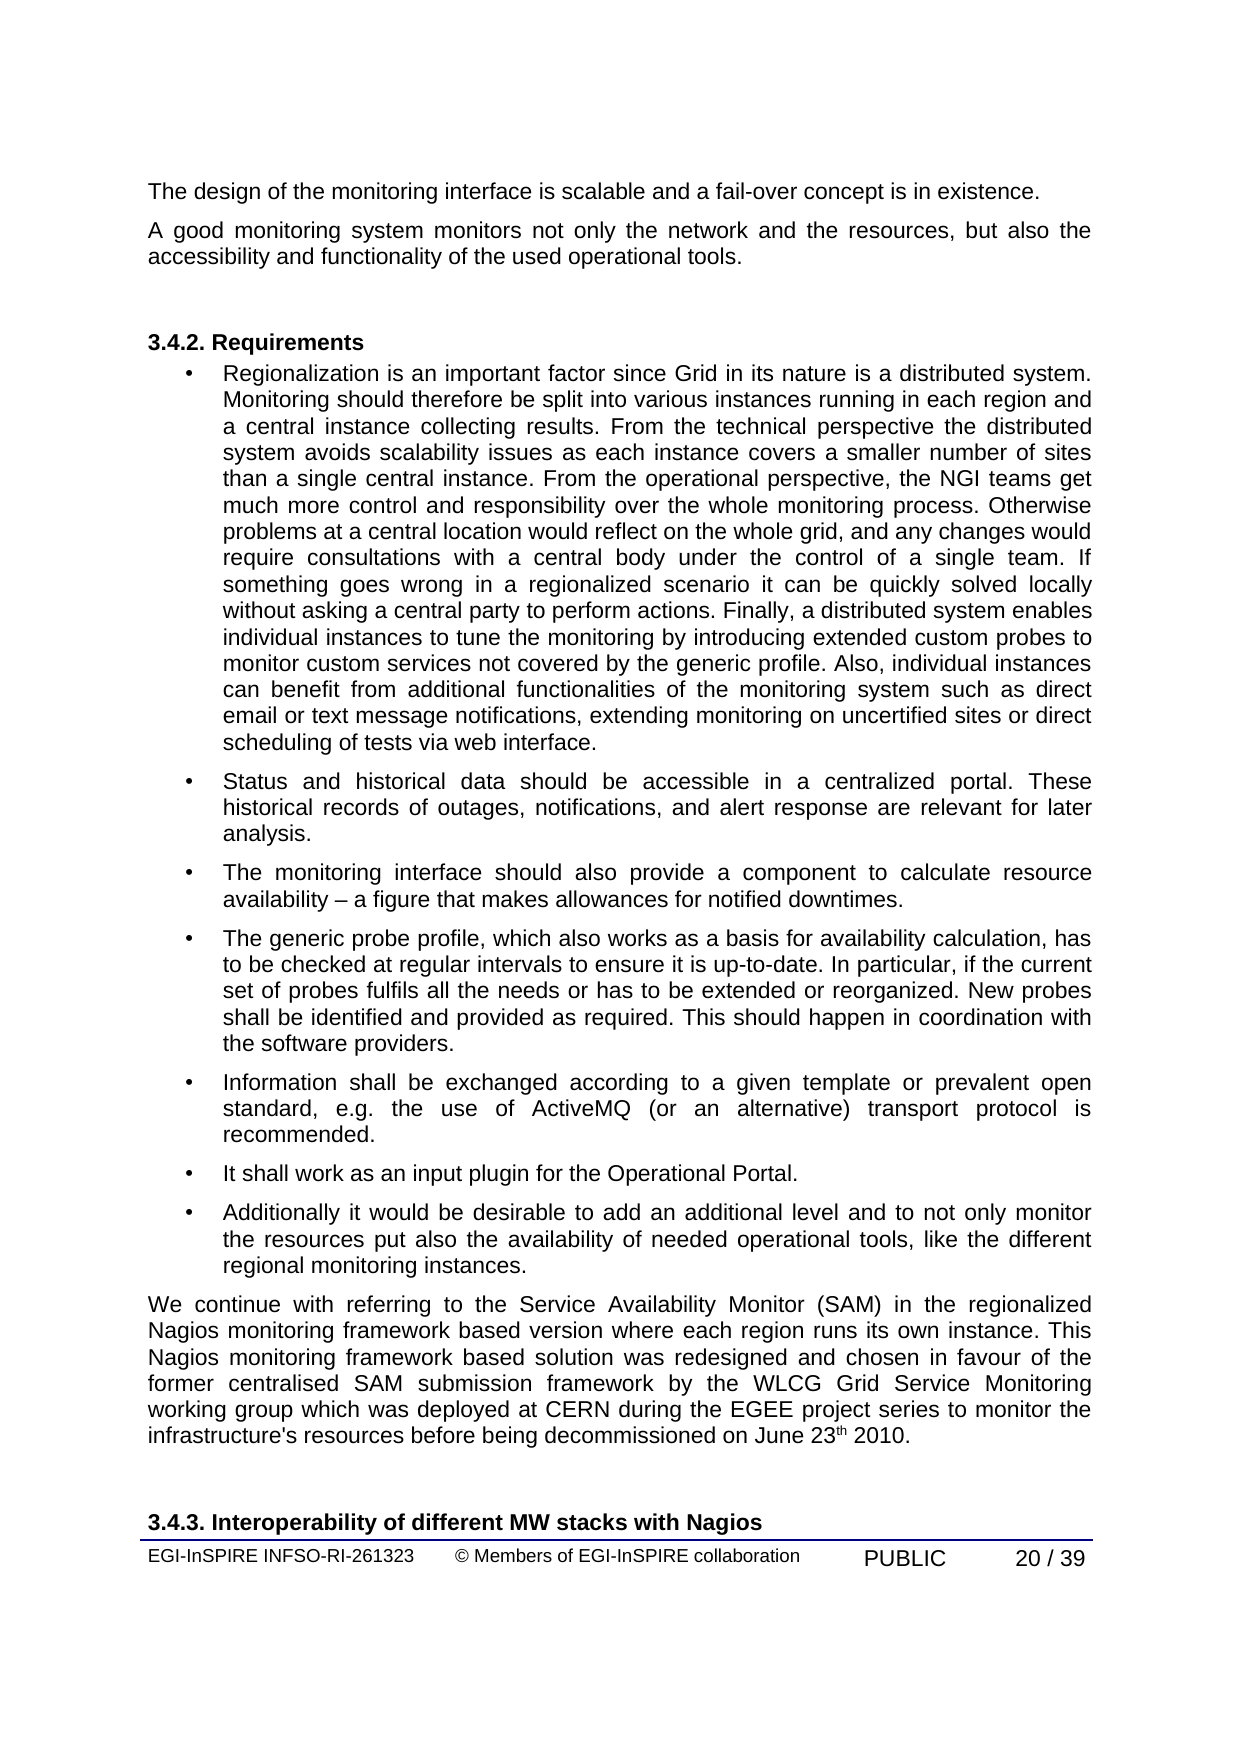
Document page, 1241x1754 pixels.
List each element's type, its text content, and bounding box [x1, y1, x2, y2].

text A good monitoring system monitors not only the network and the resources, but also the accessibility and functionality of the used operational tools. [148, 217, 1093, 270]
list Regionalization is an important factor since Grid in its nature is a distributed system. Monitoring should therefore be split into various instances running in each region and a central instance collecting results. From the technical perspective the distributed system avoids scalability issues as each instance covers a smaller number of sites than a single central instance. From the operational perspective, the NGI teams get much more control and responsibility over the whole monitoring process. Otherwise problems at a central location would reflect on the whole grid, and any changes would require consultations with a central body under the control of a single team. If something goes wrong in a regionalized scenario it can be quickly solved locally without asking a central party to perform actions. Finally, a distributed system enables individual instances to tune the monitoring by introducing extended custom probes to monitor custom services not covered by the generic profile. Also, individual instances can benefit from additional functionalities of the monitoring system such as direct email or text message notifications, extending monitoring on uncertified sites or direct scheduling of tests via web interface. [185, 360, 1093, 755]
list The generic probe profile, which also works as a basis for availability calculation, has to be checked at regular intervals to ensure it is up-to-date. In particular, if the current set of probes fulfils all the needs or has to be extended or reorganized. New probes shall be identified and provided as required. This should happen in coordination with the software providers. [185, 924, 1093, 1056]
subtitle Interoperability of different MW stacks with Nagios [148, 1508, 1093, 1535]
text The design of the monitoring interface is scalable and a fail-over concept is in existence. [148, 178, 1093, 204]
list Status and historical data should be accessible in a centralized portal. These historical records of outages, notifications, and alert response are relevant for later analysis. [185, 768, 1093, 847]
list It shall work as an input plugin for the Operational Portal. [185, 1160, 1093, 1187]
text We continue with referring to the Service Availability Monitor (SAM) in the regionalized Nagios monitoring framework based version where each region runs its own instance. This Nagios monitoring framework based solution was redesigned and chosen in favour of the former centralised SAM submission framework by the WLCG Grid Service Monitoring working group which was deployed at CERN during the EGEE project series to monitor the infrastructure's resources before being decommissioned on June 23th 2010. [148, 1291, 1093, 1449]
list Information shall be exchanged according to a given template or prevalent open standard, e.g. the use of ActiveMQ (or an alternative) transport protocol is recommended. [185, 1069, 1093, 1148]
list Additionally it would be desirable to add an additional level and to not only monitor the resources put also the availability of needed operational tools, like the different regional monitoring instances. [185, 1199, 1093, 1278]
list The monitoring interface should also provide a component to calculate resource availability – a figure that makes allowances for notified downtimes. [185, 859, 1093, 912]
subtitle Requirements [148, 329, 1093, 356]
